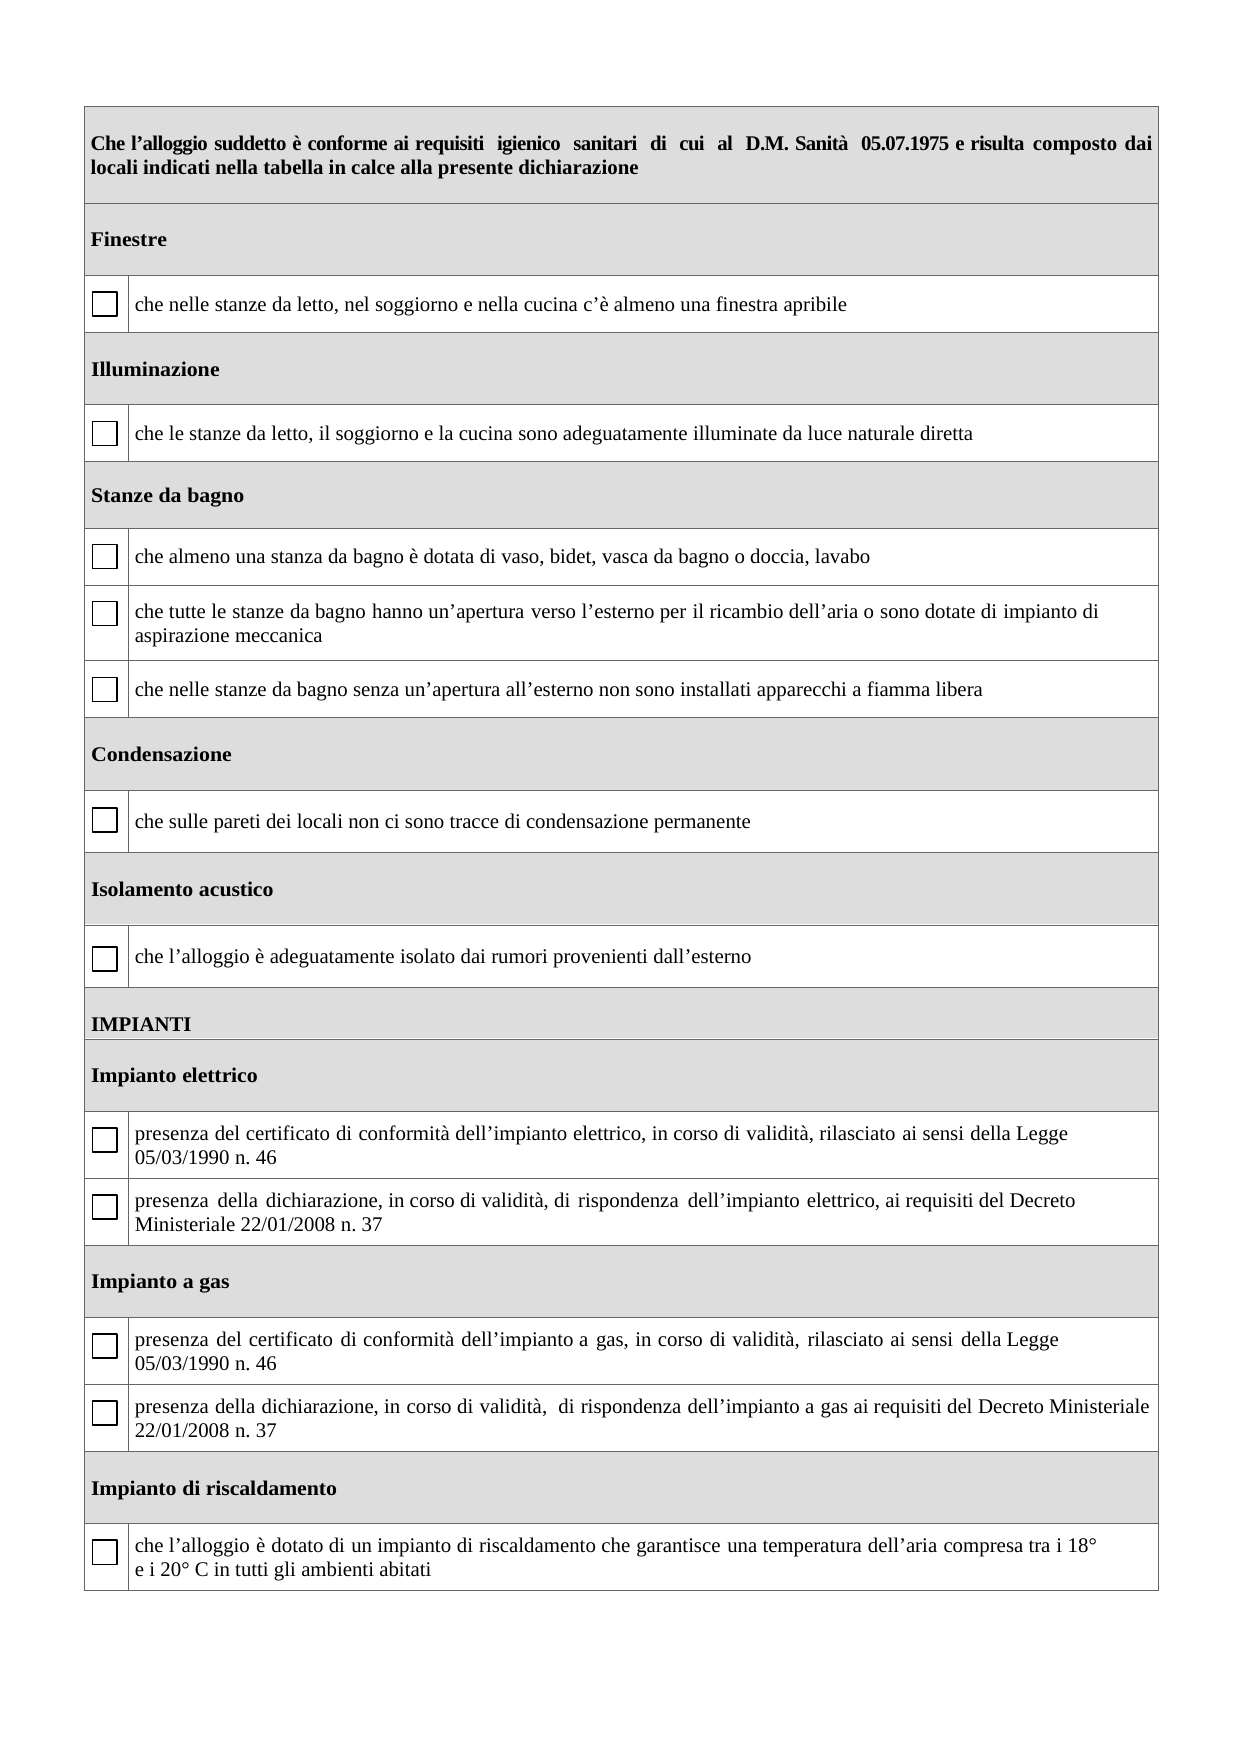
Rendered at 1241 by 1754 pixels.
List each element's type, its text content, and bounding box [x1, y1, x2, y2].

table_cell che almeno una stanza da bagno è dotata di vaso, bidet, vasca da bagno o doccia, lavabo [129, 529, 1158, 584]
table_cell [85, 405, 128, 461]
table_cell che nelle stanze da letto, nel soggiorno e nella cucina c’è almeno una finestra apribile [129, 276, 1158, 332]
table_cell Isolamento acustico [85, 853, 1158, 924]
table_cell Condensazione [85, 718, 1158, 790]
table_cell Illuminazione [85, 333, 1158, 404]
table_cell Impianto elettrico [85, 1040, 1158, 1111]
table_cell presenza del certificato di conformità dell’impianto elettrico, in corso di validità, rilasciato ai sensi della Legge 05/03/1990 n. 46 [129, 1112, 1158, 1178]
table_cell Stanze da bagno [85, 462, 1158, 528]
table_cell che l’alloggio è adeguatamente isolato dai rumori provenienti dall’esterno [129, 926, 1158, 987]
table_cell [85, 926, 128, 987]
table_cell presenza della dichiarazione, in corso di validità, di rispondenza dell’impianto a gas ai requisiti del Decreto Ministeriale 22/01/2008 n. 37 [129, 1385, 1158, 1451]
table_cell che le stanze da letto, il soggiorno e la cucina sono adeguatamente illuminate da luce naturale diretta [129, 405, 1158, 461]
table_cell che tutte le stanze da bagno hanno un’apertura verso l’esterno per il ricambio dell’aria o sono dotate di impianto di aspirazione meccanica [129, 586, 1158, 660]
table_cell presenza del certificato di conformità dell’impianto a gas, in corso di validità, rilasciato ai sensi della Legge 05/03/1990 n. 46 [129, 1318, 1158, 1384]
table_cell [85, 276, 128, 332]
table_cell presenza della dichiarazione, in corso di validità, di rispondenza dell’impianto elettrico, ai requisiti del Decreto Ministeriale 22/01/2008 n. 37 [129, 1179, 1158, 1245]
table_cell [85, 1385, 128, 1451]
table_cell [85, 1524, 128, 1590]
table_cell [85, 1318, 128, 1384]
table_cell Impianto di riscaldamento [85, 1452, 1158, 1523]
table_cell che nelle stanze da bagno senza un’apertura all’esterno non sono installati apparecchi a fiamma libera [129, 661, 1158, 717]
table_header Che l’alloggio suddetto è conforme ai requisiti igienico sanitari di cui al D.M. Sanità 05.07.1975 e risulta composto dai locali indicati nella tabella in calce alla presente dichiarazione [85, 107, 1158, 203]
table_cell [85, 529, 128, 584]
table_cell IMPIANTI [85, 988, 1158, 1038]
table_cell [85, 661, 128, 717]
table_cell Impianto a gas [85, 1246, 1158, 1317]
table_cell che sulle pareti dei locali non ci sono tracce di condensazione permanente [129, 791, 1158, 852]
table_cell [85, 791, 128, 852]
table_cell [85, 1179, 128, 1245]
table_cell [85, 1112, 128, 1178]
table_cell [85, 586, 128, 660]
table_cell che l’alloggio è dotato di un impianto di riscaldamento che garantisce una temperatura dell’aria compresa tra i 18° e i 20° C in tutti gli ambienti abitati [129, 1524, 1158, 1590]
table_cell Finestre [85, 204, 1158, 275]
